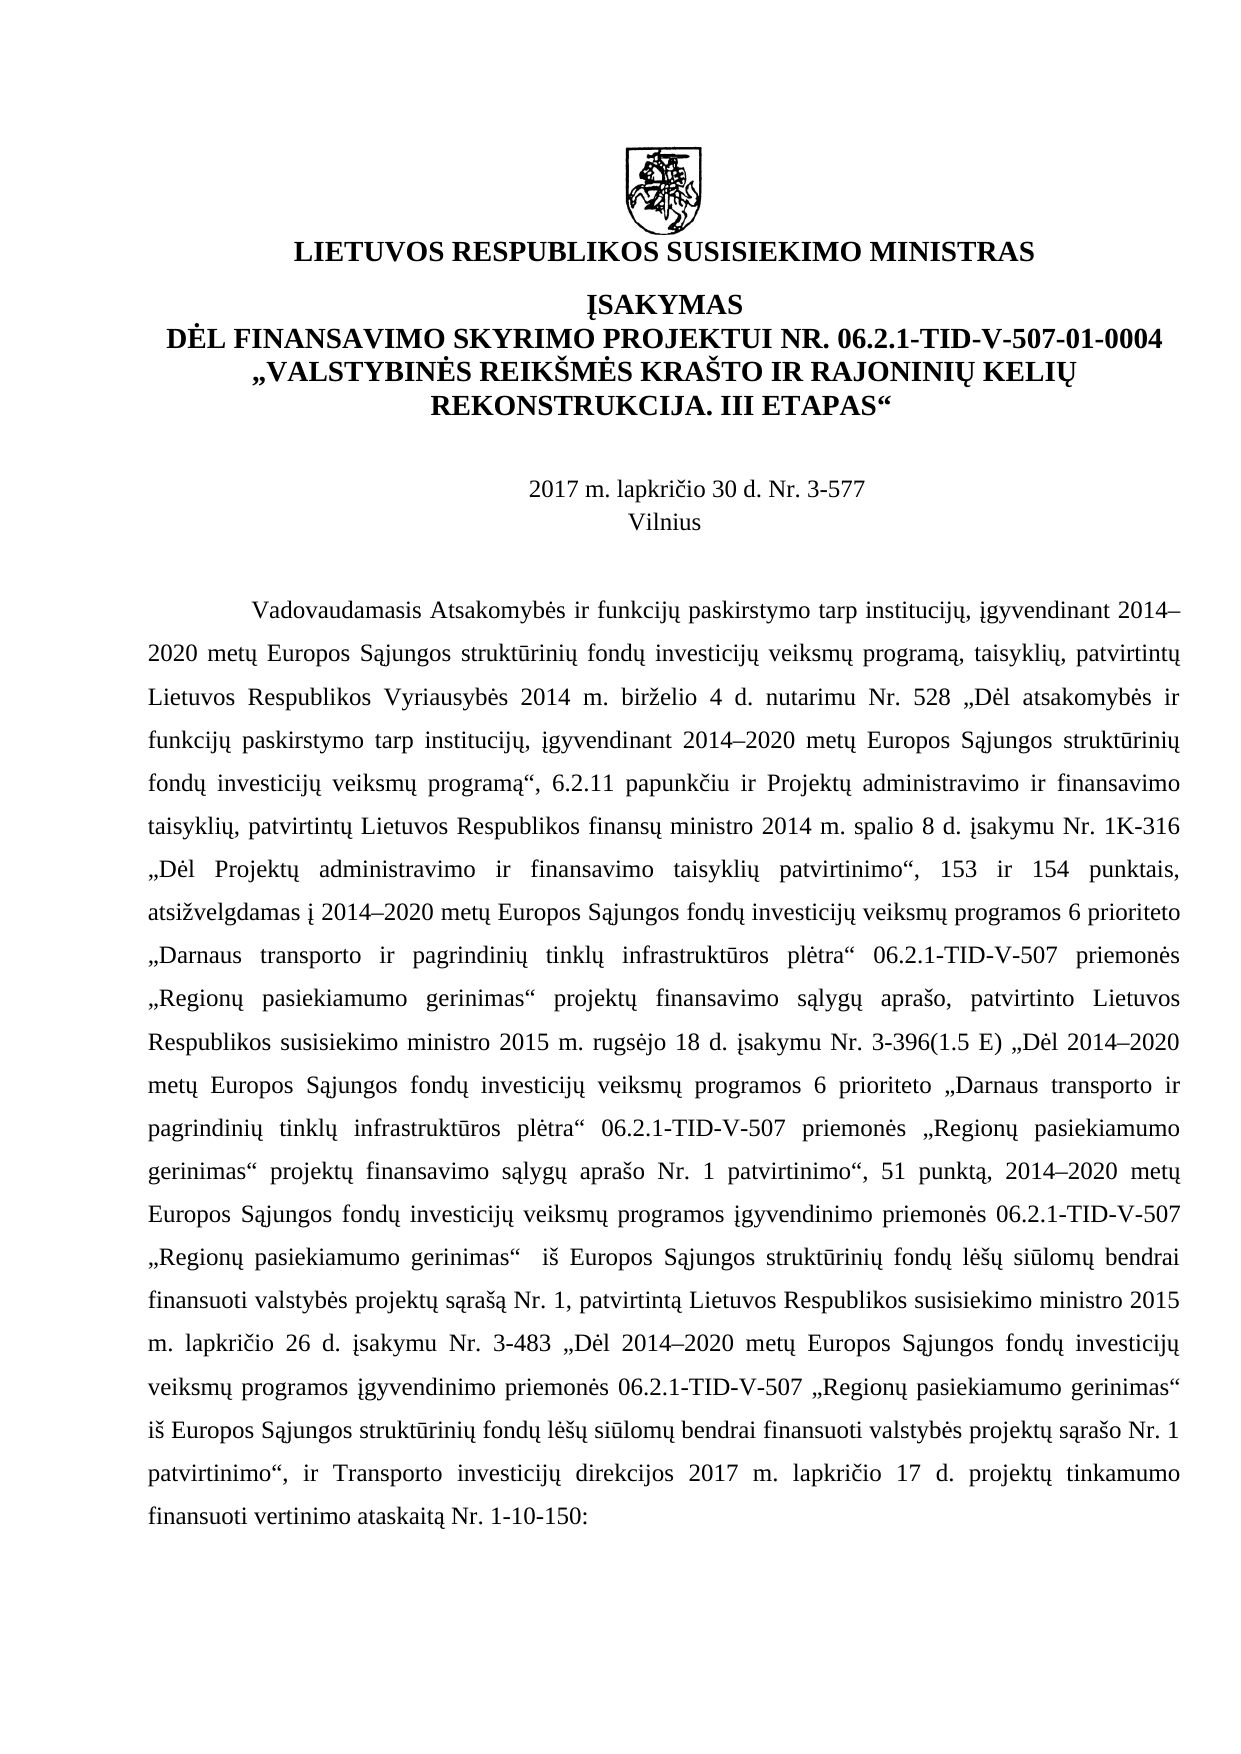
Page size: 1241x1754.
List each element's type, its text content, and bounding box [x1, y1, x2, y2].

text DĖL FINANSAVIMO SKYRIMO PROJEKTUI Nr. 06.2.1-TID-V-507-01-0004 „Valstybinės reikšmės krašto ir rajoninių kelių rekonstrukcija. III etapas“ [148, 321, 1181, 421]
text ĮSAKYMAS [148, 287, 1181, 321]
text Vilnius [148, 507, 1181, 536]
text Vadovaudamasis Atsakomybės ir funkcijų paskirstymo tarp institucijų, įgyvendinant 2014–2020 metų Europos Sąjungos struktūrinių fondų investicijų veiksmų programą, taisyklių, patvirtintų Lietuvos Respublikos Vyriausybės 2014 m. birželio 4 d. nutarimu Nr. 528 „Dėl atsakomybės ir funkcijų paskirstymo tarp institucijų, įgyvendinant 2014–2020 metų Europos Sąjungos struktūrinių fondų investicijų veiksmų programą“, 6.2.11 papunkčiu ir Projektų administravimo ir finansavimo taisyklių, patvirtintų Lietuvos Respublikos finansų ministro 2014 m. spalio 8 d. įsakymu Nr. 1K-316 „Dėl Projektų administravimo ir finansavimo taisyklių patvirtinimo“, 153 ir 154 punktais, atsižvelgdamas į 2014–2020 metų Europos Sąjungos fondų investicijų veiksmų programos 6 prioriteto „Darnaus transporto ir pagrindinių tinklų infrastruktūros plėtra“ 06.2.1-TID-V-507 priemonės „Regionų pasiekiamumo gerinimas“ projektų finansavimo sąlygų aprašo, patvirtinto Lietuvos Respublikos susisiekimo ministro 2015 m. rugsėjo 18 d. įsakymu Nr. 3-396(1.5 E) „Dėl 2014–2020 metų Europos Sąjungos fondų investicijų veiksmų programos 6 prioriteto „Darnaus transporto ir pagrindinių tinklų infrastruktūros plėtra“ 06.2.1-TID-V-507 priemonės „Regionų pasiekiamumo gerinimas“ projektų finansavimo sąlygų aprašo Nr. 1 patvirtinimo“, 51 punktą, 2014–2020 metų Europos Sąjungos fondų investicijų veiksmų programos įgyvendinimo priemonės 06.2.1-TID-V-507 „Regionų pasiekiamumo gerinimas“ iš Europos Sąjungos struktūrinių fondų lėšų siūlomų bendrai finansuoti valstybės projektų sąrašą Nr. 1, patvirtintą Lietuvos Respublikos susisiekimo ministro 2015 m. lapkričio 26 d. įsakymu Nr. 3-483 „Dėl 2014–2020 metų Europos Sąjungos fondų investicijų veiksmų programos įgyvendinimo priemonės 06.2.1-TID-V-507 „Regionų pasiekiamumo gerinimas“ iš Europos Sąjungos struktūrinių fondų lėšų siūlomų bendrai finansuoti valstybės projektų sąrašo Nr. 1 patvirtinimo“, ir Transporto investicijų direkcijos 2017 m. lapkričio 17 d. projektų tinkamumo finansuoti vertinimo ataskaitą Nr. 1-10-150: [148, 595, 1181, 1530]
text LIETUVOS RESPUBLIKOS SUSISIEKIMO MINISTRAS [148, 234, 1181, 268]
text 2017 m. lapkričio 30 d. Nr. 3-577 [148, 474, 1181, 503]
